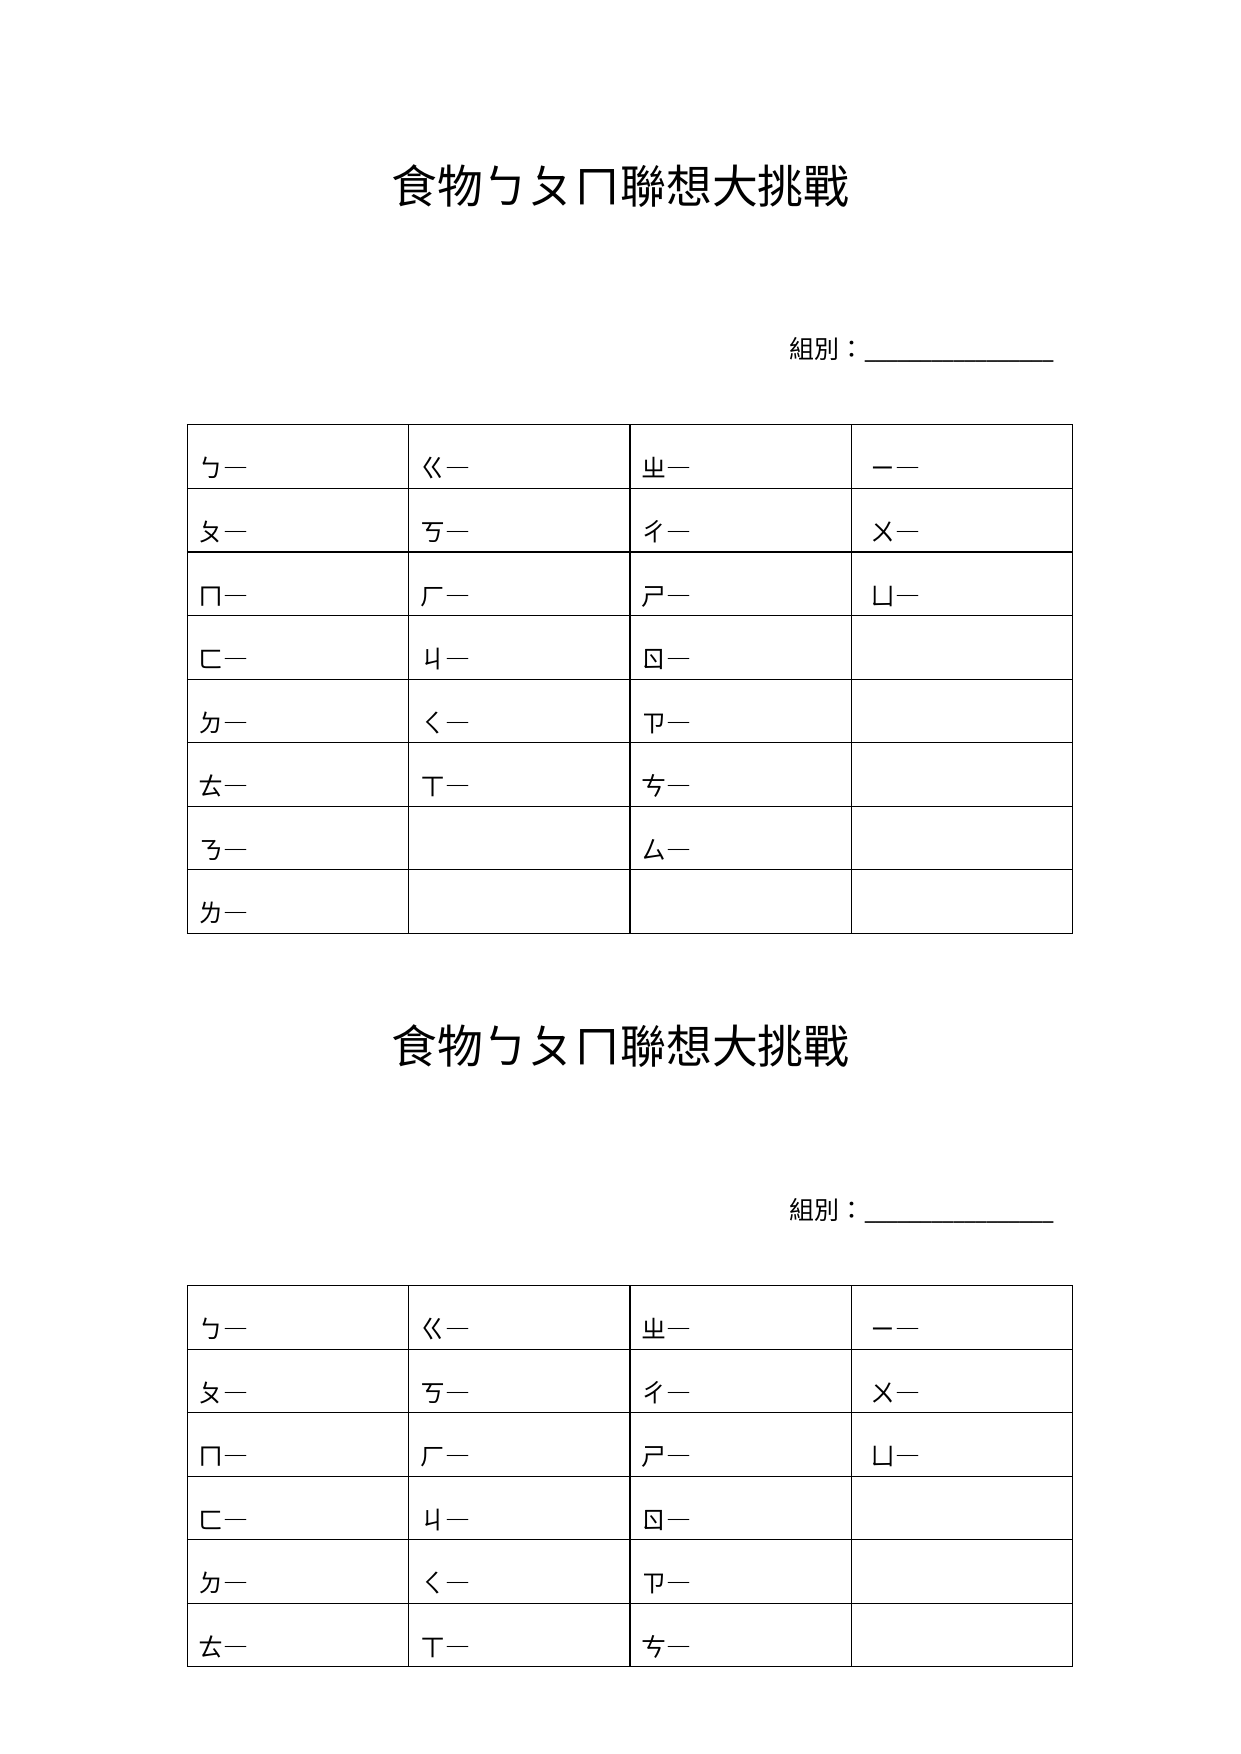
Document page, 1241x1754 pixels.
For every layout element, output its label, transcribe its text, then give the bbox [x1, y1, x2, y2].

table_cell ㄈ― [188, 616, 408, 678]
table_cell ㄇ― [188, 553, 408, 615]
table_cell [631, 870, 851, 933]
table_header ㄧ― [852, 425, 1072, 488]
table_cell ㄒ― [409, 743, 629, 806]
text 組別：_________________ [187, 1167, 1053, 1229]
table_header ㄓ― [631, 425, 851, 488]
table_cell ㄨ― [852, 489, 1072, 551]
table_cell ㄆ― [188, 1350, 408, 1412]
table_cell ㄒ― [409, 1604, 629, 1666]
table_cell ㄕ― [631, 1413, 851, 1476]
table_cell ㄊ― [188, 1604, 408, 1666]
table_cell ㄙ― [631, 807, 851, 869]
table_cell ㄆ― [188, 489, 408, 551]
table_cell ㄇ― [188, 1413, 408, 1476]
table_cell [852, 616, 1072, 678]
table_cell [852, 1540, 1072, 1603]
table_cell ㄋ― [188, 807, 408, 869]
table_cell ㄖ― [631, 1477, 851, 1539]
table_cell ㄘ― [631, 1604, 851, 1666]
table_cell [852, 1477, 1072, 1539]
table_cell ㄑ― [409, 680, 629, 742]
table_cell ㄉ― [188, 680, 408, 742]
table_cell ㄕ― [631, 553, 851, 615]
table_cell [852, 807, 1072, 869]
text 食物ㄅㄆㄇ聯想大挑戰 [187, 971, 1053, 1096]
table_cell ㄈ― [188, 1477, 408, 1539]
table_cell [852, 870, 1072, 933]
table_cell ㄖ― [631, 616, 851, 678]
table_cell [409, 870, 629, 933]
table_header ㄍ― [409, 425, 629, 488]
table_cell ㄎ― [409, 489, 629, 551]
text 組別：_________________ [187, 306, 1053, 369]
table_cell ㄐ― [409, 1477, 629, 1539]
table_cell [852, 743, 1072, 806]
table_cell [409, 807, 629, 869]
table_cell ㄔ― [631, 489, 851, 551]
table_cell ㄏ― [409, 553, 629, 615]
table_header ㄅ― [188, 1286, 408, 1348]
table_cell ㄩ― [852, 553, 1072, 615]
table_cell ㄨ― [852, 1350, 1072, 1412]
table_header ㄍ― [409, 1286, 629, 1348]
table_cell ㄗ― [631, 680, 851, 742]
table_cell ㄗ― [631, 1540, 851, 1603]
table_cell ㄘ― [631, 743, 851, 806]
table_cell ㄐ― [409, 616, 629, 678]
table_cell [852, 1604, 1072, 1666]
table_header ㄧ― [852, 1286, 1072, 1348]
table_cell ㄎ― [409, 1350, 629, 1412]
text 食物ㄅㄆㄇ聯想大挑戰 [187, 111, 1053, 236]
table_cell ㄌ― [188, 870, 408, 933]
table_cell ㄉ― [188, 1540, 408, 1603]
table_header ㄓ― [631, 1286, 851, 1348]
table_cell [852, 680, 1072, 742]
table_cell ㄩ― [852, 1413, 1072, 1476]
table_cell ㄑ― [409, 1540, 629, 1603]
table_header ㄅ― [188, 425, 408, 488]
table_cell ㄊ― [188, 743, 408, 806]
table_cell ㄏ― [409, 1413, 629, 1476]
table_cell ㄔ― [631, 1350, 851, 1412]
